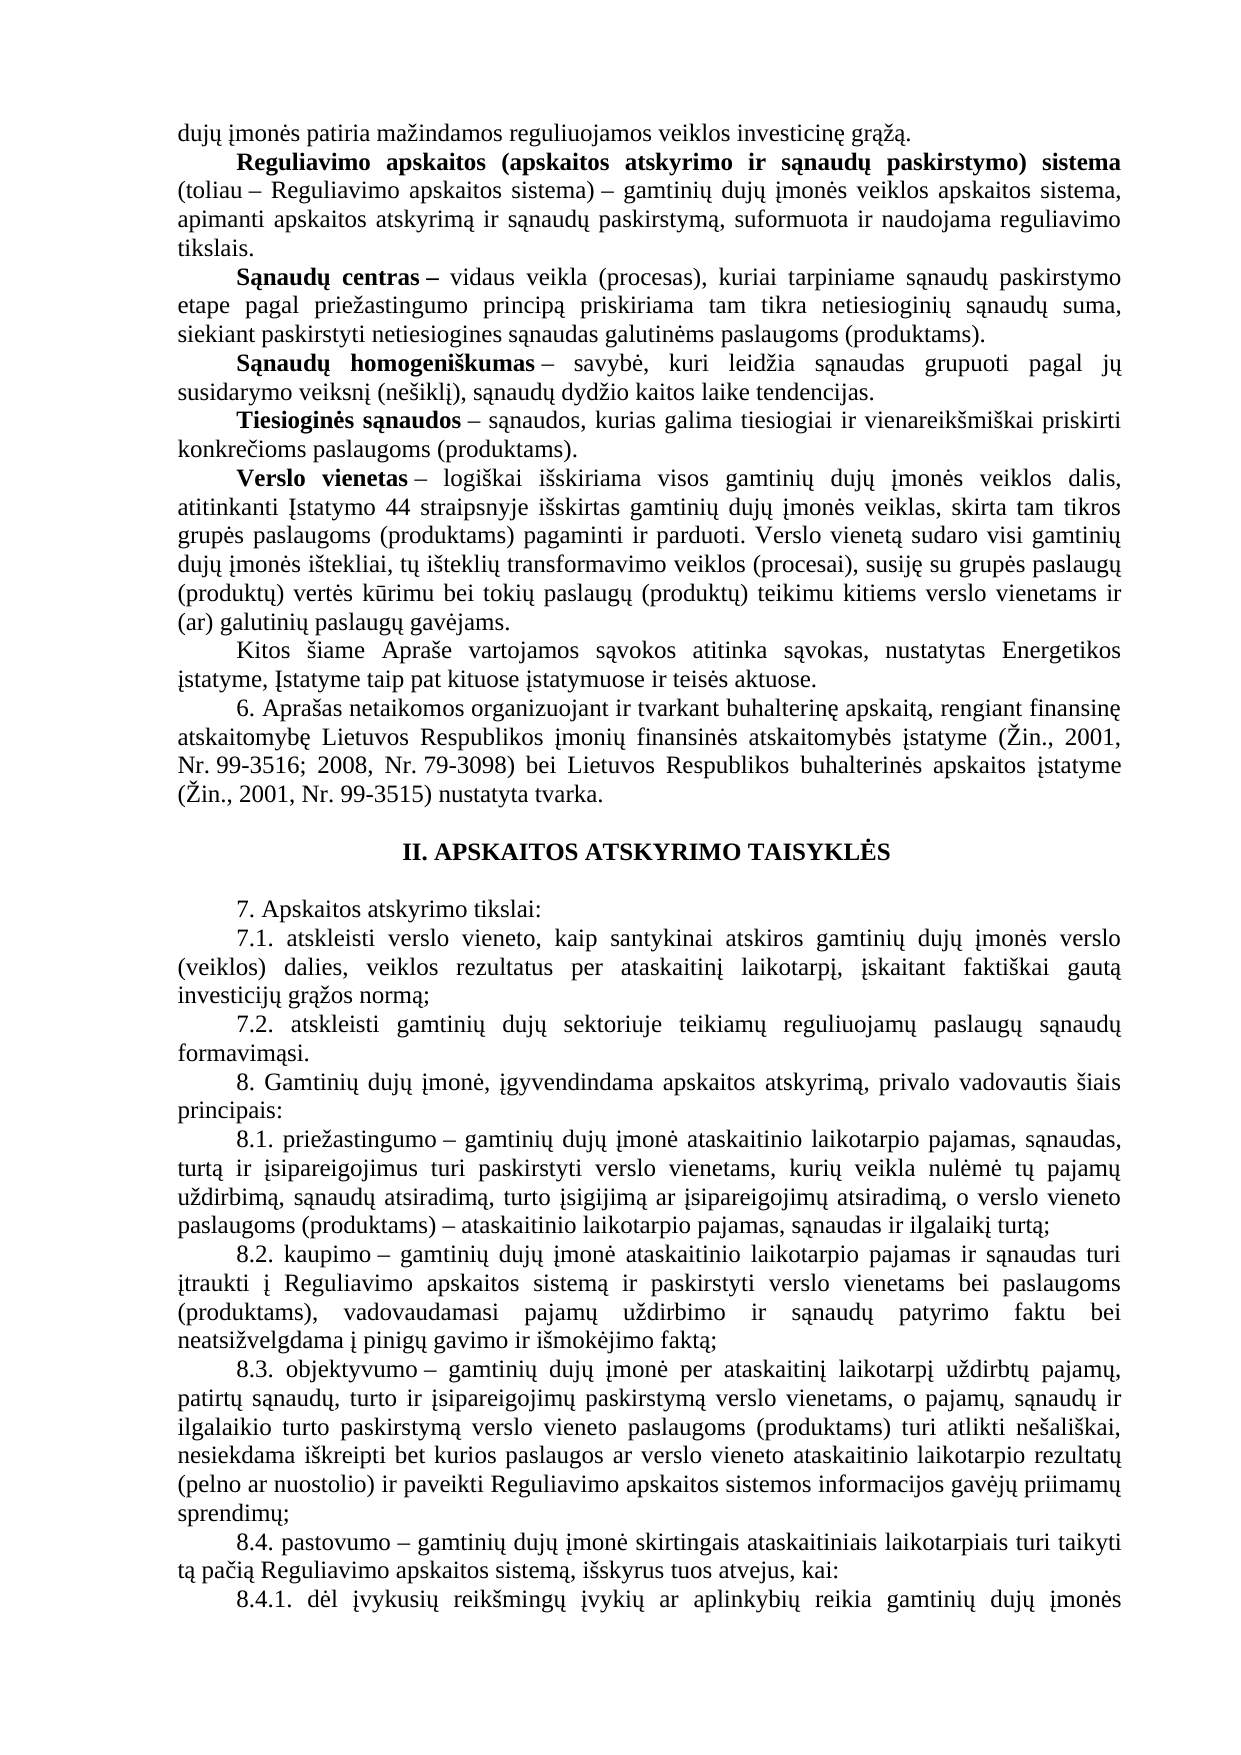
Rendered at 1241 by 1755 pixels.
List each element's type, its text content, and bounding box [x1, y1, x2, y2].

text 8.4. pastovumo – gamtinių dujų įmonė skirtingais ataskaitiniais laikotarpiais turi taikyti tą pačią Reguliavimo apskaitos sistemą, išskyrus tuos atvejus, kai: [177, 1527, 1122, 1584]
text Sąnaudų centras – vidaus veikla (procesas), kuriai tarpiniame sąnaudų paskirstymo etape pagal priežastingumo principą priskiriama tam tikra netiesioginių sąnaudų suma, siekiant paskirstyti netiesiogines sąnaudas galutinėms paslaugoms (produktams). [177, 262, 1122, 348]
text Verslo vienetas – logiškai išskiriama visos gamtinių dujų įmonės veiklos dalis, atitinkanti Įstatymo 44 straipsnyje išskirtas gamtinių dujų įmonės veiklas, skirta tam tikros grupės paslaugoms (produktams) pagaminti ir parduoti. Verslo vienetą sudaro visi gamtinių dujų įmonės ištekliai, tų išteklių transformavimo veiklos (procesai), susiję su grupės paslaugų (produktų) vertės kūrimu bei tokių paslaugų (produktų) teikimu kitiems verslo vienetams ir (ar) galutinių paslaugų gavėjams. [177, 463, 1122, 636]
text 6. Aprašas netaikomos organizuojant ir tvarkant buhalterinę apskaitą, rengiant finansinę atskaitomybę Lietuvos Respublikos įmonių finansinės atskaitomybės įstatyme (Žin., 2001, Nr. 99-3516; 2008, Nr. 79-3098) bei Lietuvos Respublikos buhalterinės apskaitos įstatyme (Žin., 2001, Nr. 99-3515) nustatyta tvarka. [177, 693, 1122, 808]
text 7. Apskaitos atskyrimo tikslai: [177, 894, 1122, 923]
text 8.3. objektyvumo – gamtinių dujų įmonė per ataskaitinį laikotarpį uždirbtų pajamų, patirtų sąnaudų, turto ir įsipareigojimų paskirstymą verslo vienetams, o pajamų, sąnaudų ir ilgalaikio turto paskirstymą verslo vieneto paslaugoms (produktams) turi atlikti nešališkai, nesiekdama iškreipti bet kurios paslaugos ar verslo vieneto ataskaitinio laikotarpio rezultatų (pelno ar nuostolio) ir paveikti Reguliavimo apskaitos sistemos informacijos gavėjų priimamų sprendimų; [177, 1354, 1122, 1527]
text Tiesioginės sąnaudos – sąnaudos, kurias galima tiesiogiai ir vienareikšmiškai priskirti konkrečioms paslaugoms (produktams). [177, 406, 1122, 463]
text II. APSKAITOS ATSKYRIMO TAISYKLĖS [177, 837, 1122, 866]
text 8. Gamtinių dujų įmonė, įgyvendindama apskaitos atskyrimą, privalo vadovautis šiais principais: [177, 1067, 1122, 1124]
text 8.2. kaupimo – gamtinių dujų įmonė ataskaitinio laikotarpio pajamas ir sąnaudas turi įtraukti į Reguliavimo apskaitos sistemą ir paskirstyti verslo vienetams bei paslaugoms (produktams), vadovaudamasi pajamų uždirbimo ir sąnaudų patyrimo faktu bei neatsižvelgdama į pinigų gavimo ir išmokėjimo faktą; [177, 1239, 1122, 1354]
text 8.4.1. dėl įvykusių reikšmingų įvykių ar aplinkybių reikia gamtinių dujų įmonės [177, 1584, 1122, 1613]
text dujų įmonės patiria mažindamos reguliuojamos veiklos investicinę grąžą. [177, 118, 1122, 147]
text Kitos šiame Apraše vartojamos sąvokos atitinka sąvokas, nustatytas Energetikos įstatyme, Įstatyme taip pat kituose įstatymuose ir teisės aktuose. [177, 636, 1122, 693]
text 8.1. priežastingumo – gamtinių dujų įmonė ataskaitinio laikotarpio pajamas, sąnaudas, turtą ir įsipareigojimus turi paskirstyti verslo vienetams, kurių veikla nulėmė tų pajamų uždirbimą, sąnaudų atsiradimą, turto įsigijimą ar įsipareigojimų atsiradimą, o verslo vieneto paslaugoms (produktams) – ataskaitinio laikotarpio pajamas, sąnaudas ir ilgalaikį turtą; [177, 1124, 1122, 1239]
text Reguliavimo apskaitos (apskaitos atskyrimo ir sąnaudų paskirstymo) sistema (toliau – Reguliavimo apskaitos sistema) – gamtinių dujų įmonės veiklos apskaitos sistema, apimanti apskaitos atskyrimą ir sąnaudų paskirstymą, suformuota ir naudojama reguliavimo tikslais. [177, 147, 1122, 262]
text Sąnaudų homogeniškumas – savybė, kuri leidžia sąnaudas grupuoti pagal jų susidarymo veiksnį (nešiklį), sąnaudų dydžio kaitos laike tendencijas. [177, 348, 1122, 406]
text 7.1. atskleisti verslo vieneto, kaip santykinai atskiros gamtinių dujų įmonės verslo (veiklos) dalies, veiklos rezultatus per ataskaitinį laikotarpį, įskaitant faktiškai gautą investicijų grąžos normą; [177, 923, 1122, 1009]
text 7.2. atskleisti gamtinių dujų sektoriuje teikiamų reguliuojamų paslaugų sąnaudų formavimąsi. [177, 1009, 1122, 1067]
